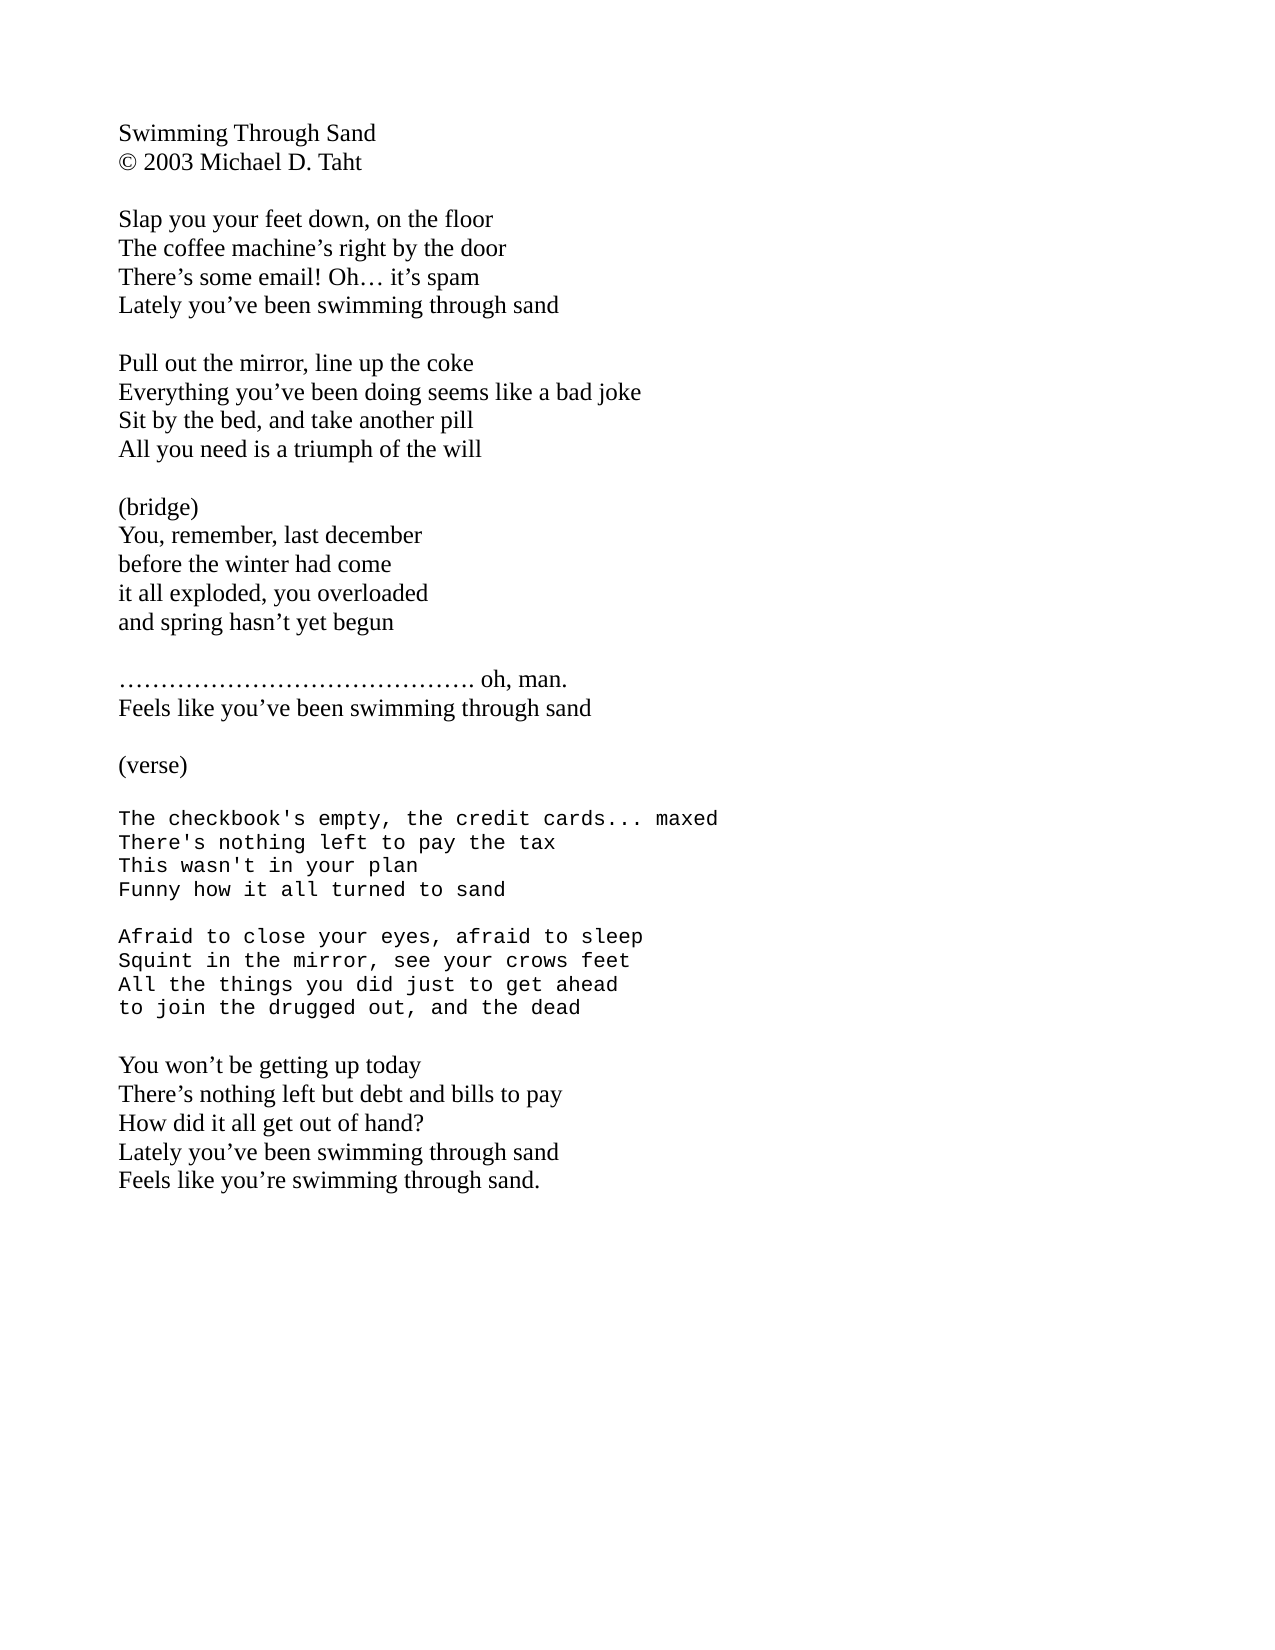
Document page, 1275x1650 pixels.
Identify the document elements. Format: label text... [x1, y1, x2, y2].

text Slap you your feet down, on the floor [118, 204, 1157, 233]
text and spring hasn’t yet begun [118, 607, 1157, 636]
text © 2003 Michael D. Taht [118, 147, 1157, 176]
text You won’t be getting up today [118, 1050, 1157, 1079]
text it all exploded, you overloaded [118, 578, 1157, 607]
text (verse) [118, 751, 1157, 779]
text You, remember, last december [118, 521, 1157, 549]
text Pull out the mirror, line up the coke [118, 348, 1157, 377]
text Afraid to close your eyes, afraid to sleep [118, 926, 1157, 950]
text How did it all get out of hand? [118, 1108, 1157, 1137]
text This wasn't in your plan [118, 855, 1157, 879]
text All the things you did just to get ahead [118, 974, 1157, 997]
text ……………………………………. oh, man. [118, 664, 1157, 693]
text Squint in the mirror, see your crows feet [118, 950, 1157, 974]
text Funny how it all turned to sand [118, 879, 1157, 903]
text The coffee machine’s right by the door [118, 233, 1157, 262]
text Feels like you’ve been swimming through sand [118, 693, 1157, 722]
text Everything you’ve been doing seems like a bad joke [118, 377, 1157, 406]
text Sit by the bed, and take another pill [118, 406, 1157, 434]
text Lately you’ve been swimming through sand [118, 291, 1157, 319]
text All you need is a triumph of the will [118, 434, 1157, 463]
text before the winter had come [118, 549, 1157, 578]
text There's nothing left to pay the tax [118, 832, 1157, 855]
text Lately you’ve been swimming through sand [118, 1137, 1157, 1165]
text There’s nothing left but debt and bills to pay [118, 1079, 1157, 1108]
text to join the drugged out, and the dead [118, 997, 1157, 1021]
text There’s some email! Oh… it’s spam [118, 262, 1157, 291]
text The checkbook's empty, the credit cards... maxed [118, 808, 1157, 832]
text Feels like you’re swimming through sand. [118, 1165, 1157, 1194]
text (bridge) [118, 492, 1157, 521]
text Swimming Through Sand [118, 118, 1157, 147]
